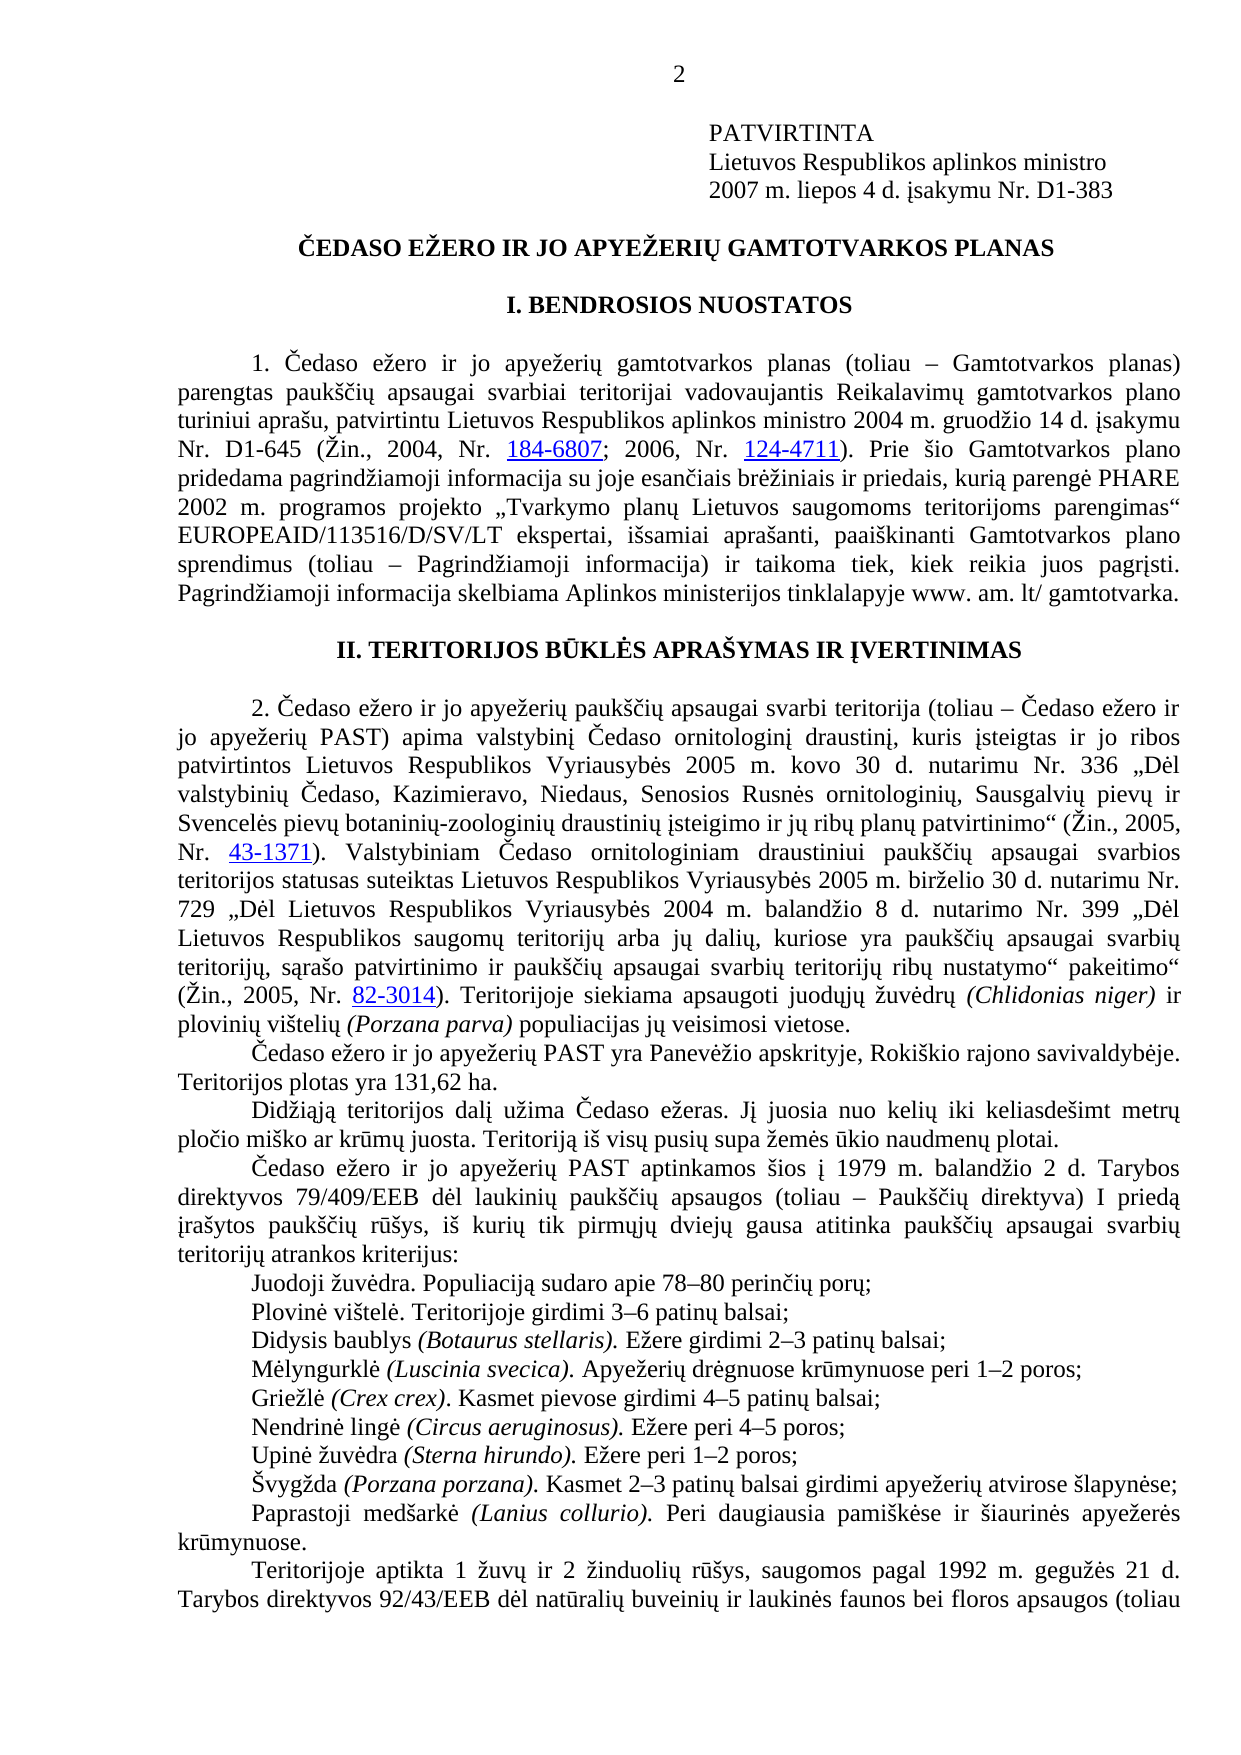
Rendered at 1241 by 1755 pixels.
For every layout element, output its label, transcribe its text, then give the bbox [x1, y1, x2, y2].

text Teritorijoje aptikta 1 žuvų ir 2 žinduolių rūšys, saugomos pagal 1992 m. gegužės 21 d. Tarybos direktyvos 92/43/EEB dėl natūralių buveinių ir laukinės faunos bei floros apsaugos (toliau [177, 1556, 1181, 1613]
text II. TERITORIJOS BŪKLĖS APRAŠYMAS IR ĮVERTINIMAS [177, 636, 1181, 664]
text 2007 m. liepos 4 d. įsakymu Nr. D1-383 [177, 176, 1181, 204]
text Didysis baublys (Botaurus stellaris). Ežere girdimi 2–3 patinų balsai; [177, 1326, 1181, 1354]
text Upinė žuvėdra (Sterna hirundo). Ežere peri 1–2 poros; [177, 1441, 1181, 1469]
text Didžiąją teritorijos dalį užima Čedaso ežeras. Jį juosia nuo kelių iki keliasdešimt metrų pločio miško ar krūmų juosta. Teritoriją iš visų pusių supa žemės ūkio naudmenų plotai. [177, 1096, 1181, 1153]
text Švygžda (Porzana porzana). Kasmet 2–3 patinų balsai girdimi apyežerių atvirose šlapynėse; [177, 1469, 1181, 1498]
text Juodoji žuvėdra. Populiaciją sudaro apie 78–80 perinčių porų; [177, 1268, 1181, 1297]
text 2. Čedaso ežero ir jo apyežerių paukščių apsaugai svarbi teritorija (toliau – Čedaso ežero ir jo apyežerių PAST) apima valstybinį Čedaso ornitologinį draustinį, kuris įsteigtas ir jo ribos patvirtintos Lietuvos Respublikos Vyriausybės 2005 m. kovo 30 d. nutarimu Nr. 336 „Dėl valstybinių Čedaso, Kazimieravo, Niedaus, Senosios Rusnės ornitologinių, Sausgalvių pievų ir Svencelės pievų botaninių-zoologinių draustinių įsteigimo ir jų ribų planų patvirtinimo“ (Žin., 2005, Nr. 43-1371). Valstybiniam Čedaso ornitologiniam draustiniui paukščių apsaugai svarbios teritorijos statusas suteiktas Lietuvos Respublikos Vyriausybės 2005 m. birželio 30 d. nutarimu Nr. 729 „Dėl Lietuvos Respublikos Vyriausybės 2004 m. balandžio 8 d. nutarimo Nr. 399 „Dėl Lietuvos Respublikos saugomų teritorijų arba jų dalių, kuriose yra paukščių apsaugai svarbių teritorijų, sąrašo patvirtinimo ir paukščių apsaugai svarbių teritorijų ribų nustatymo“ pakeitimo“ (Žin., 2005, Nr. 82-3014). Teritorijoje siekiama apsaugoti juodųjų žuvėdrų (Chlidonias niger) ir plovinių vištelių (Porzana parva) populiacijas jų veisimosi vietose. [177, 693, 1181, 1038]
text Paprastoji medšarkė (Lanius collurio). Peri daugiausia pamiškėse ir šiaurinės apyežerės krūmynuose. [177, 1498, 1181, 1556]
text Čedaso ežero ir jo apyežerių PAST yra Panevėžio apskrityje, Rokiškio rajono savivaldybėje. Teritorijos plotas yra 131,62 ha. [177, 1038, 1181, 1096]
text Čedaso ežero ir jo apyežerių PAST aptinkamos šios į 1979 m. balandžio 2 d. Tarybos direktyvos 79/409/EEB dėl laukinių paukščių apsaugos (toliau – Paukščių direktyva) I priedą įrašytos paukščių rūšys, iš kurių tik pirmųjų dviejų gausa atitinka paukščių apsaugai svarbių teritorijų atrankos kriterijus: [177, 1153, 1181, 1268]
text I. BENDROSIOS NUOSTATOS [177, 291, 1181, 319]
text Plovinė vištelė. Teritorijoje girdimi 3–6 patinų balsai; [177, 1297, 1181, 1326]
text Nendrinė lingė (Circus aeruginosus). Ežere peri 4–5 poros; [177, 1412, 1181, 1441]
text PATVIRTINTA [177, 118, 1181, 147]
text 1. Čedaso ežero ir jo apyežerių gamtotvarkos planas (toliau – Gamtotvarkos planas) parengtas paukščių apsaugai svarbiai teritorijai vadovaujantis Reikalavimų gamtotvarkos plano turiniui aprašu, patvirtintu Lietuvos Respublikos aplinkos ministro 2004 m. gruodžio 14 d. įsakymu Nr. D1-645 (Žin., 2004, Nr. 184-6807; 2006, Nr. 124-4711). Prie šio Gamtotvarkos plano pridedama pagrindžiamoji informacija su joje esančiais brėžiniais ir priedais, kurią parengė PHARE 2002 m. programos projekto „Tvarkymo planų Lietuvos saugomoms teritorijoms parengimas“ EUROPEAID/113516/D/SV/LT ekspertai, išsamiai aprašanti, paaiškinanti Gamtotvarkos plano sprendimus (toliau – Pagrindžiamoji informacija) ir taikoma tiek, kiek reikia juos pagrįsti. Pagrindžiamoji informacija skelbiama Aplinkos ministerijos tinklalapyje www. am. lt/ gamtotvarka. [177, 348, 1181, 607]
text Griežlė (Crex crex). Kasmet pievose girdimi 4–5 patinų balsai; [177, 1383, 1181, 1412]
text ČEDASO EŽERO IR JO APYEŽERIŲ GAMTOTVARKOS PLANAS [177, 233, 1181, 262]
text Lietuvos Respublikos aplinkos ministro [177, 147, 1181, 176]
text Mėlyngurklė (Luscinia svecica). Apyežerių drėgnuose krūmynuose peri 1–2 poros; [177, 1354, 1181, 1383]
